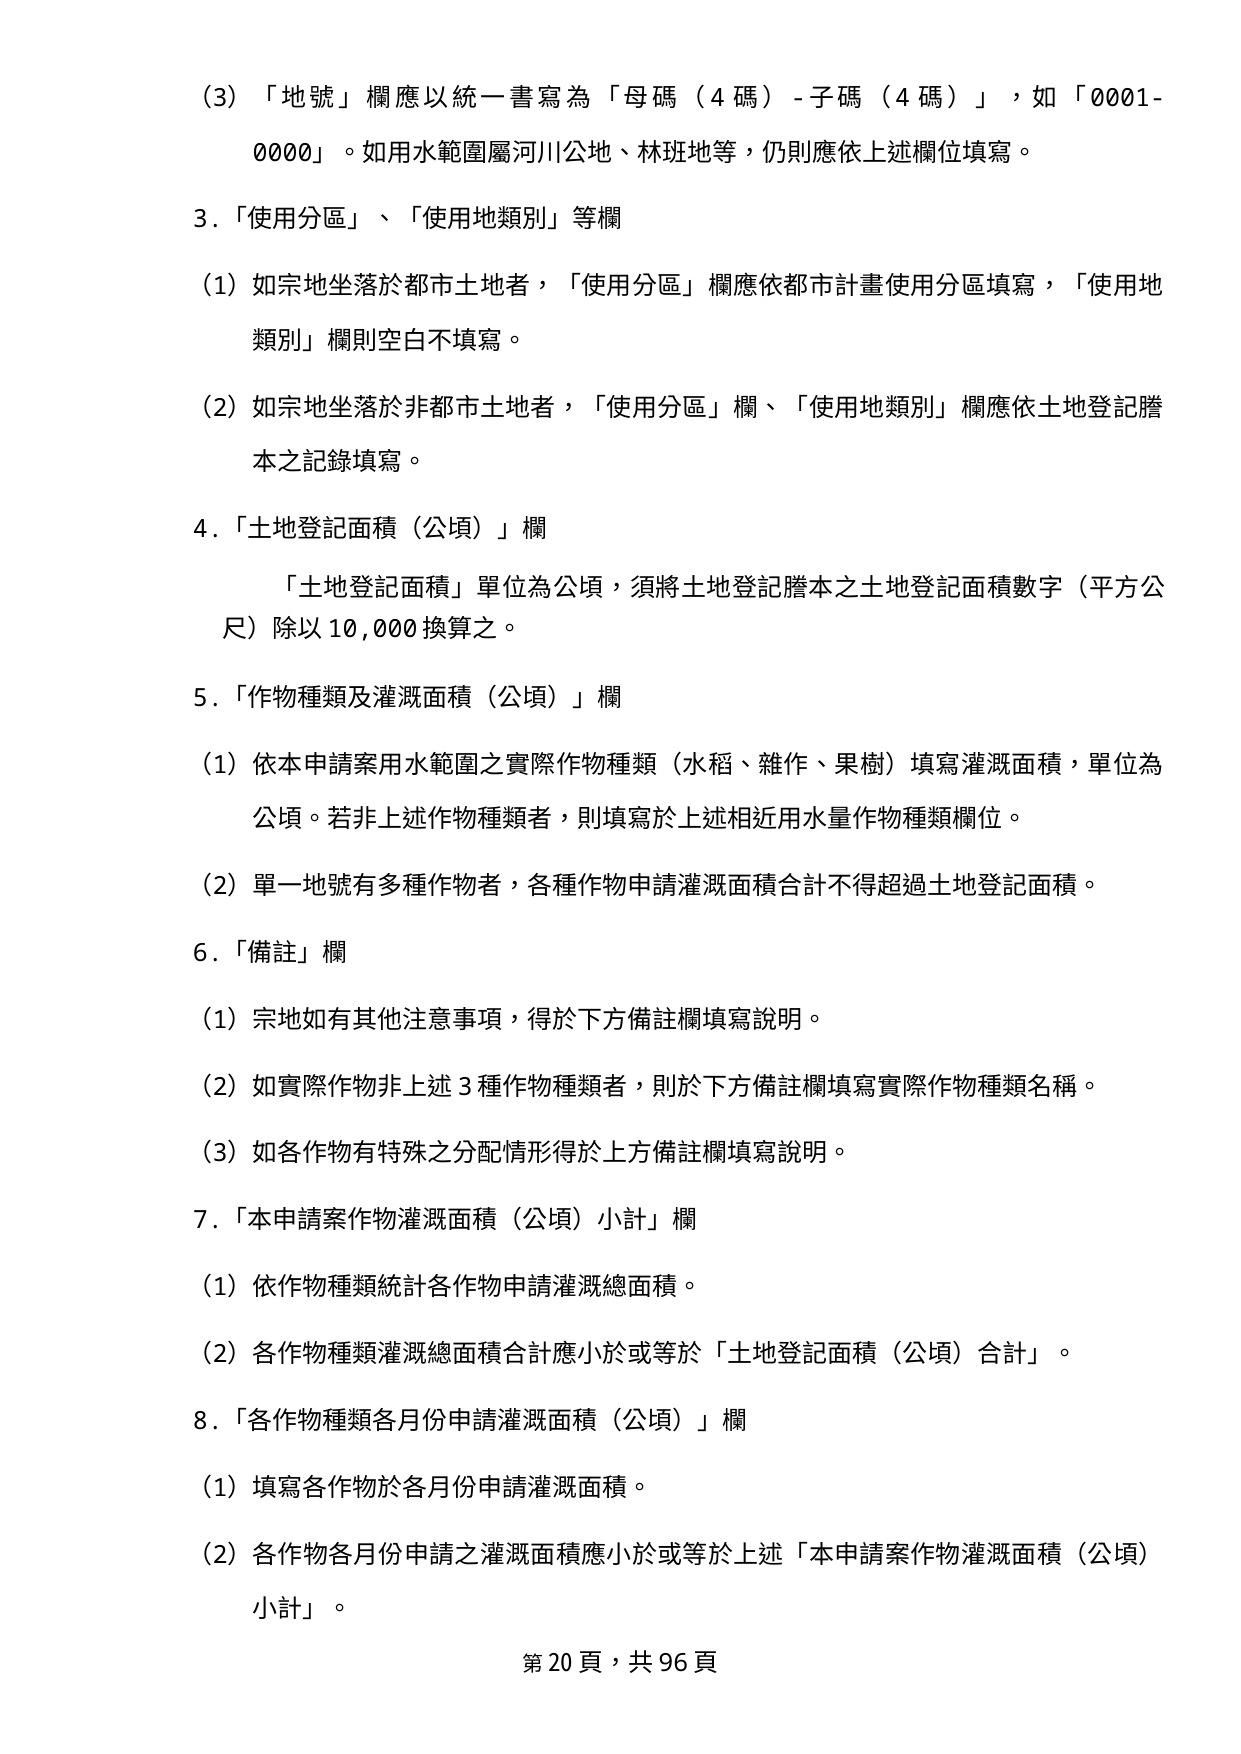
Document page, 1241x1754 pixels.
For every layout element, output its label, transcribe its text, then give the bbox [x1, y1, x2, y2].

subtitle 「土地登記面積（公頃）」欄 [223, 508, 1165, 544]
subtitle 「各作物種類各月份申請灌溉面積（公頃）」欄 [223, 1400, 1165, 1437]
subtitle 依本申請案用水範圍之實際作物種類（水稻、雜作、果樹）填寫灌溉面積，單位為公頃。若非上述作物種類者，則填寫於上述相近用水量作物種類欄位。 [252, 744, 1165, 835]
subtitle 填寫各作物於各月份申請灌溉面積。 [252, 1467, 1165, 1503]
subtitle 「本申請案作物灌溉面積（公頃）小計」欄 [223, 1200, 1165, 1236]
subtitle 各作物各月份申請之灌溉面積應小於或等於上述「本申請案作物灌溉面積（公頃）小計」。 [252, 1534, 1165, 1625]
subtitle 各作物種類灌溉總面積合計應小於或等於「土地登記面積（公頃）合計」。 [252, 1333, 1165, 1370]
subtitle 如各作物有特殊之分配情形得於上方備註欄填寫說明。 [252, 1133, 1165, 1169]
subtitle 「使用分區」、「使用地類別」等欄 [223, 199, 1165, 235]
text 「土地登記面積」單位為公頃，須將土地登記謄本之土地登記面積數字（平方公尺）除以10,000換算之。 [222, 563, 1165, 646]
subtitle 如宗地坐落於非都市土地者，「使用分區」欄、「使用地類別」欄應依土地登記謄本之記錄填寫。 [252, 387, 1165, 478]
subtitle 「作物種類及灌溉面積（公頃）」欄 [223, 677, 1165, 713]
subtitle 單一地號有多種作物者，各種作物申請灌溉面積合計不得超過土地登記面積。 [252, 865, 1165, 902]
subtitle 依作物種類統計各作物申請灌溉總面積。 [252, 1267, 1165, 1303]
subtitle 如實際作物非上述3種作物種類者，則於下方備註欄填寫實際作物種類名稱。 [252, 1066, 1165, 1102]
subtitle 如宗地坐落於都市土地者，「使用分區」欄應依都市計畫使用分區填寫，「使用地類別」欄則空白不填寫。 [252, 266, 1165, 356]
subtitle 「地號」欄應以統一書寫為「母碼（4碼）-子碼（4碼）」，如「0001-0000」。如用水範圍屬河川公地、林班地等，仍則應依上述欄位填寫。 [252, 78, 1165, 168]
subtitle 「備註」欄 [223, 932, 1165, 968]
subtitle 宗地如有其他注意事項，得於下方備註欄填寫說明。 [252, 999, 1165, 1035]
